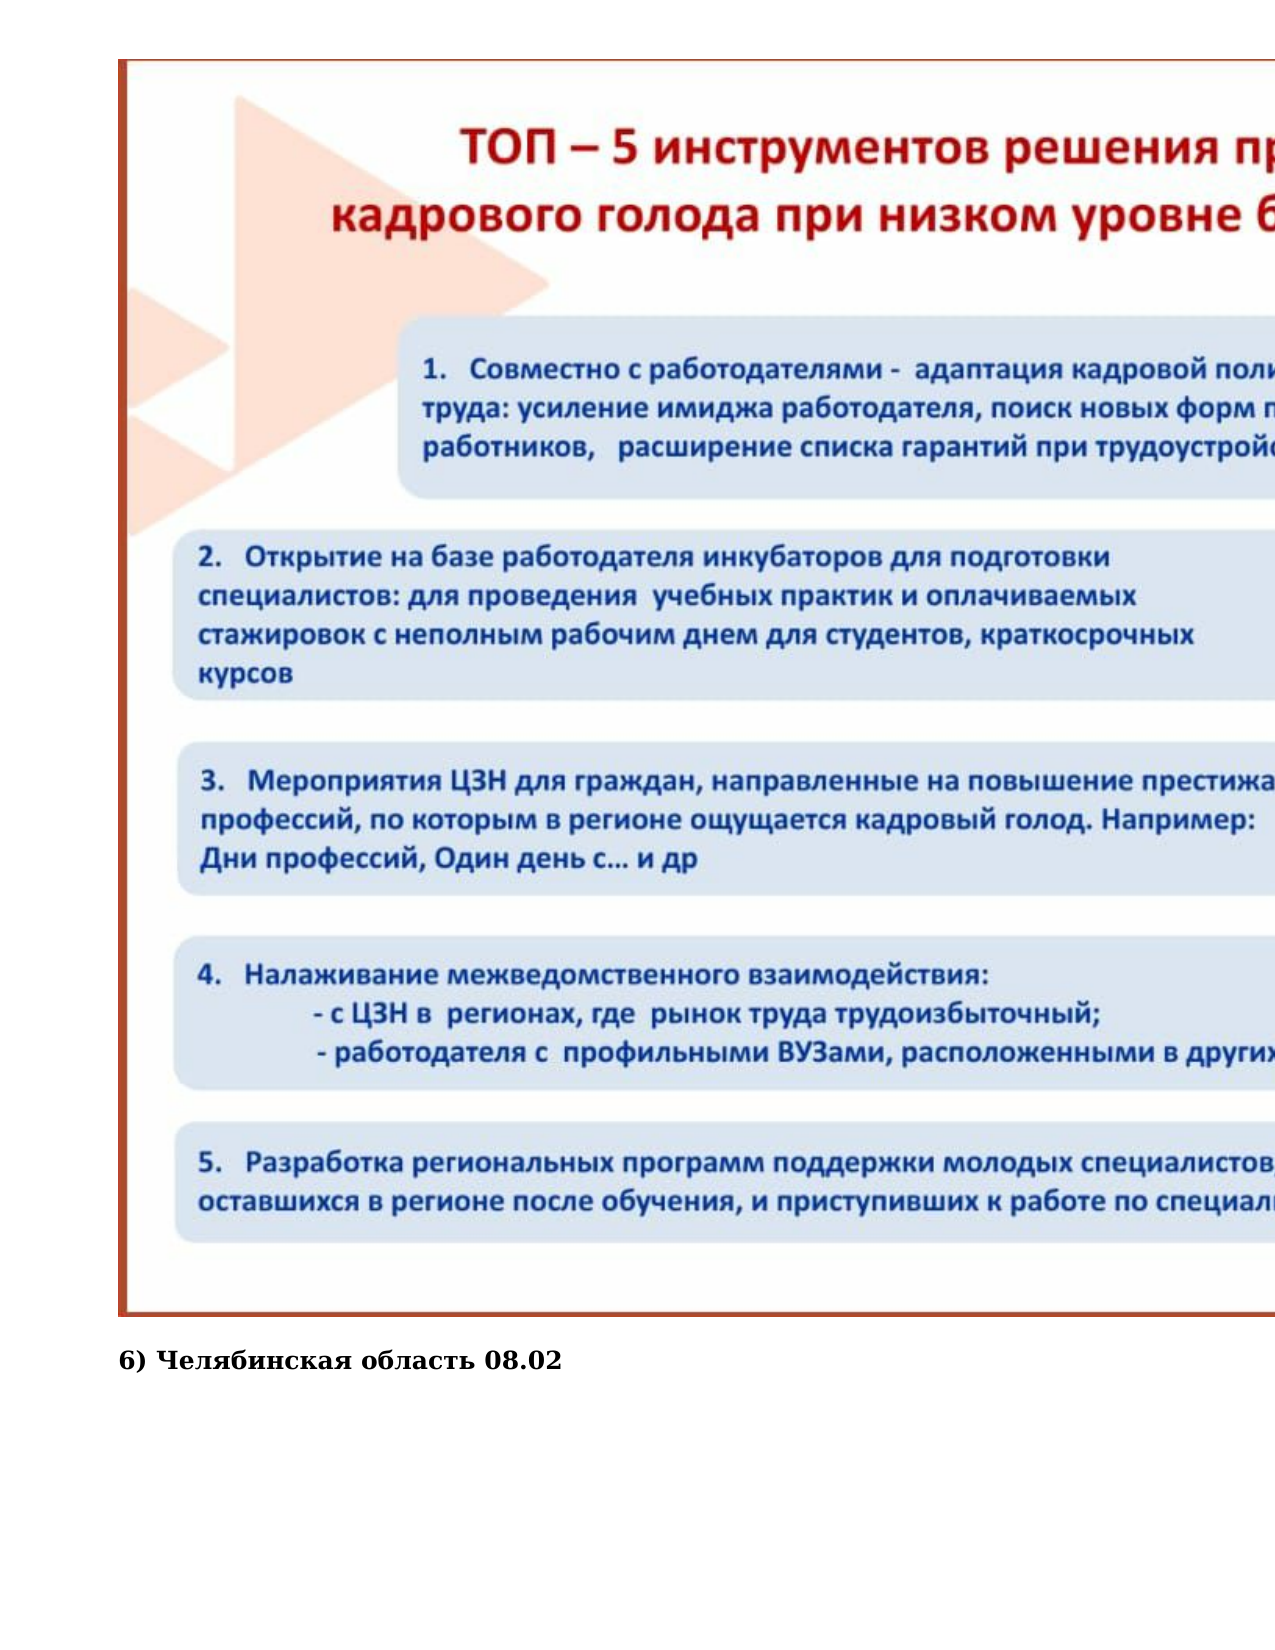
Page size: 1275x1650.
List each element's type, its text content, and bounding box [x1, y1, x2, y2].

text 6) Челябинская область 08.02 [118, 1346, 1216, 1376]
picture [118, 59, 1275, 1317]
